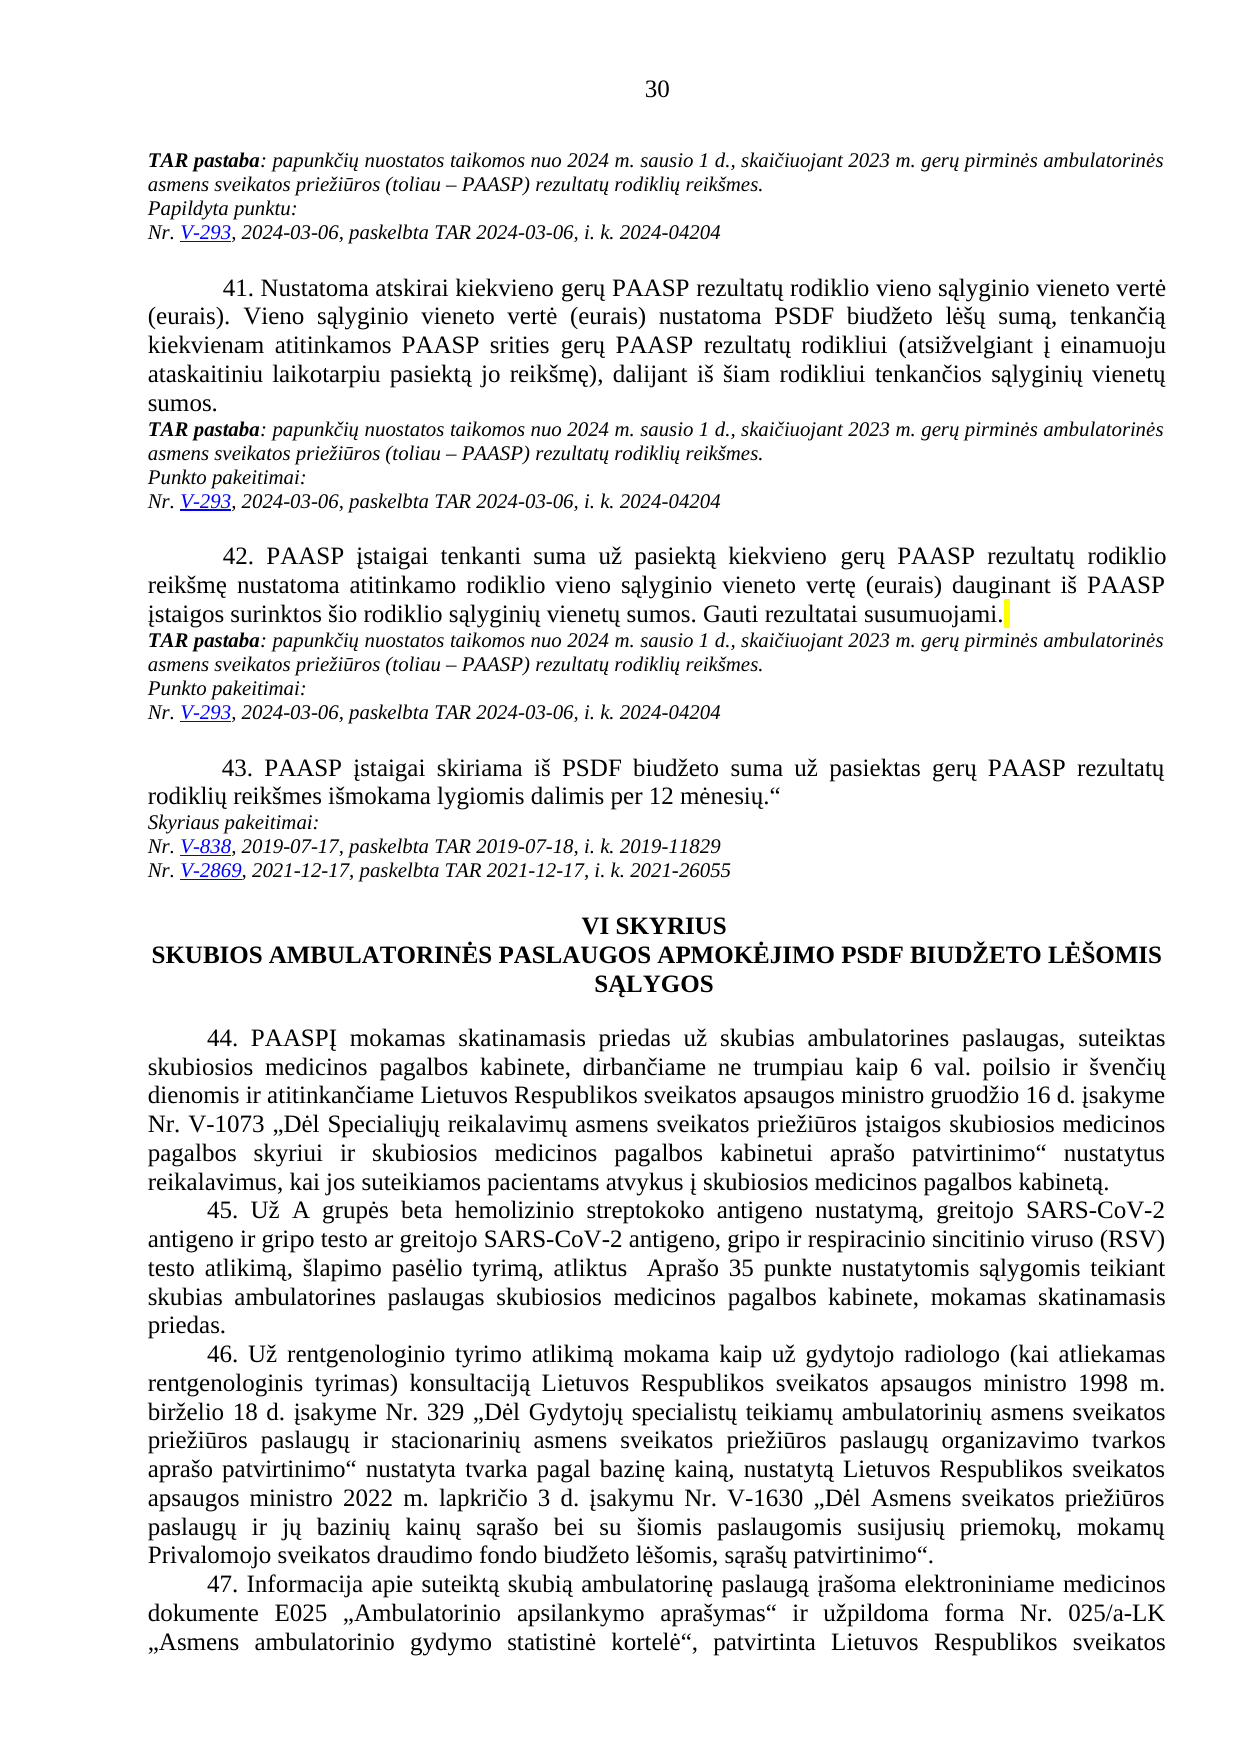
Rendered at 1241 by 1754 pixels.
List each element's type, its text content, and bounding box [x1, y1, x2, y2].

text 43. PAASP įstaigai skiriama iš PSDF biudžeto suma už pasiektas gerų PAASP rezultatų rodiklių reikšmes išmokama lygiomis dalimis per 12 mėnesių.“ [148, 753, 1166, 810]
text TAR pastaba: papunkčių nuostatos taikomos nuo 2024 m. sausio 1 d., skaičiuojant 2023 m. gerų pirminės ambulatorinės asmens sveikatos priežiūros (toliau – PAASP) rezultatų rodiklių reikšmes. [148, 148, 1166, 196]
text TAR pastaba: papunkčių nuostatos taikomos nuo 2024 m. sausio 1 d., skaičiuojant 2023 m. gerų pirminės ambulatorinės asmens sveikatos priežiūros (toliau – PAASP) rezultatų rodiklių reikšmes. [148, 416, 1166, 464]
text Papildyta punktu: [148, 196, 1166, 220]
text Skyriaus pakeitimai: [148, 810, 1166, 834]
text 46. Už rentgenologinio tyrimo atlikimą mokama kaip už gydytojo radiologo (kai atliekamas rentgenologinis tyrimas) konsultaciją Lietuvos Respublikos sveikatos apsaugos ministro 1998 m. birželio 18 d. įsakyme Nr. 329 „Dėl Gydytojų specialistų teikiamų ambulatorinių asmens sveikatos priežiūros paslaugų ir stacionarinių asmens sveikatos priežiūros paslaugų organizavimo tvarkos aprašo patvirtinimo“ nustatyta tvarka pagal bazinę kainą, nustatytą Lietuvos Respublikos sveikatos apsaugos ministro 2022 m. lapkričio 3 d. įsakymu Nr. V-1630 „Dėl Asmens sveikatos priežiūros paslaugų ir jų bazinių kainų sąrašo bei su šiomis paslaugomis susijusių priemokų, mokamų Privalomojo sveikatos draudimo fondo biudžeto lėšomis, sąrašų patvirtinimo“. [148, 1339, 1166, 1569]
text Nr. V-838, 2019-07-17, paskelbta TAR 2019-07-18, i. k. 2019-11829 [148, 834, 1166, 858]
text 41. Nustatoma atskirai kiekvieno gerų PAASP rezultatų rodiklio vieno sąlyginio vieneto vertė (eurais). Vieno sąlyginio vieneto vertė (eurais) nustatoma PSDF biudžeto lėšų sumą, tenkančią kiekvienam atitinkamos PAASP srities gerų PAASP rezultatų rodikliui (atsižvelgiant į einamuoju ataskaitiniu laikotarpiu pasiektą jo reikšmę), dalijant iš šiam rodikliui tenkančios sąlyginių vienetų sumos. [148, 273, 1166, 416]
text 44. PAASPĮ mokamas skatinamasis priedas už skubias ambulatorines paslaugas, suteiktas skubiosios medicinos pagalbos kabinete, dirbančiame ne trumpiau kaip 6 val. poilsio ir švenčių dienomis ir atitinkančiame Lietuvos Respublikos sveikatos apsaugos ministro gruodžio 16 d. įsakyme Nr. V-1073 „Dėl Specialiųjų reikalavimų asmens sveikatos priežiūros įstaigos skubiosios medicinos pagalbos skyriui ir skubiosios medicinos pagalbos kabinetui aprašo patvirtinimo“ nustatytus reikalavimus, kai jos suteikiamos pacientams atvykus į skubiosios medicinos pagalbos kabinetą. [148, 1023, 1166, 1195]
text TAR pastaba: papunkčių nuostatos taikomos nuo 2024 m. sausio 1 d., skaičiuojant 2023 m. gerų pirminės ambulatorinės asmens sveikatos priežiūros (toliau – PAASP) rezultatų rodiklių reikšmes. [148, 628, 1166, 676]
text Nr. V-293, 2024-03-06, paskelbta TAR 2024-03-06, i. k. 2024-04204 [148, 220, 1166, 244]
text 47. Informacija apie suteiktą skubią ambulatorinę paslaugą įrašoma elektroniniame medicinos dokumente E025 „Ambulatorinio apsilankymo aprašymas“ ir užpildoma forma Nr. 025/a-LK „Asmens ambulatorinio gydymo statistinė kortelė“, patvirtinta Lietuvos Respublikos sveikatos [148, 1569, 1166, 1655]
text Nr. V-293, 2024-03-06, paskelbta TAR 2024-03-06, i. k. 2024-04204 [148, 700, 1166, 724]
text Nr. V-293, 2024-03-06, paskelbta TAR 2024-03-06, i. k. 2024-04204 [148, 489, 1166, 513]
text 45. Už A grupės beta hemolizinio streptokoko antigeno nustatymą, greitojo SARS-CoV-2 antigeno ir gripo testo ar greitojo SARS-CoV-2 antigeno, gripo ir respiracinio sincitinio viruso (RSV) testo atlikimą, šlapimo pasėlio tyrimą, atliktus Aprašo 35 punkte nustatytomis sąlygomis teikiant skubias ambulatorines paslaugas skubiosios medicinos pagalbos kabinete, mokamas skatinamasis priedas. [148, 1195, 1166, 1339]
text Punkto pakeitimai: [148, 676, 1166, 700]
text VI SKYRIUS [148, 911, 1166, 940]
text SKUBIOS AMBULATORINĖS PASLAUGOS APMOKĖJIMO PSDF BIUDŽETO LĖŠOMIS SĄLYGOS [148, 940, 1166, 997]
text 42. PAASP įstaigai tenkanti suma už pasiektą kiekvieno gerų PAASP rezultatų rodiklio reikšmę nustatoma atitinkamo rodiklio vieno sąlyginio vieneto vertę (eurais) dauginant iš PAASP įstaigos surinktos šio rodiklio sąlyginių vienetų sumos. Gauti rezultatai susumuojami. [148, 541, 1166, 628]
text Punkto pakeitimai: [148, 464, 1166, 489]
text Nr. V-2869, 2021-12-17, paskelbta TAR 2021-12-17, i. k. 2021-26055 [148, 858, 1166, 882]
